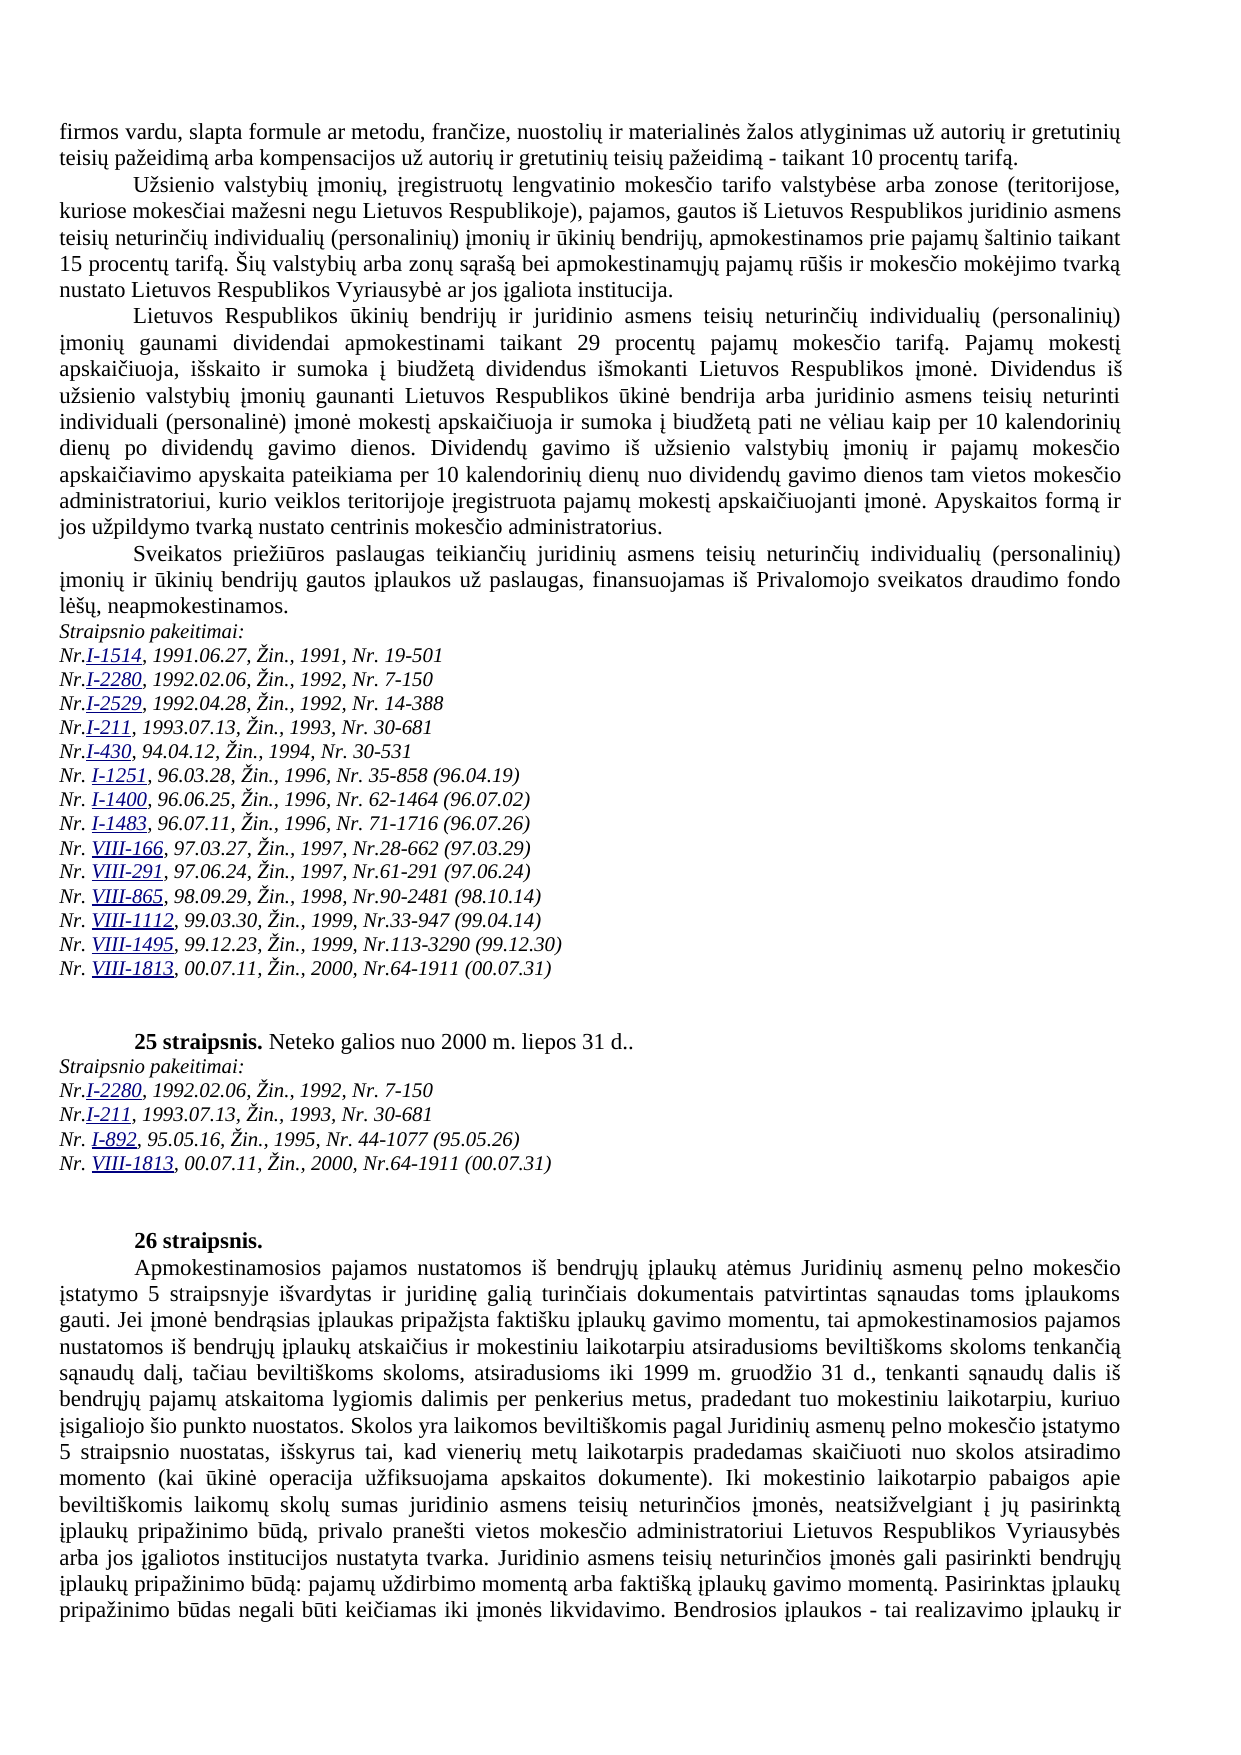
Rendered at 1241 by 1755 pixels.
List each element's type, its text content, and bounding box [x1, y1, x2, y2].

text Nr. VIII-1813, 00.07.11, Žin., 2000, Nr.64-1911 (00.07.31) [59, 956, 1122, 980]
text Nr.I-2280, 1992.02.06, Žin., 1992, Nr. 7-150 [59, 1078, 1122, 1102]
text Nr.I-1514, 1991.06.27, Žin., 1991, Nr. 19-501 [59, 643, 1122, 667]
text Nr.I-2529, 1992.04.28, Žin., 1992, Nr. 14-388 [59, 691, 1122, 715]
text Nr. VIII-166, 97.03.27, Žin., 1997, Nr.28-662 (97.03.29) [59, 835, 1122, 859]
text Nr.I-430, 94.04.12, Žin., 1994, Nr. 30-531 [59, 739, 1122, 763]
text firmos vardu, slapta formule ar metodu, frančize, nuostolių ir materialinės žalos atlyginimas už autorių ir gretutinių teisių pažeidimą arba kompensacijos už autorių ir gretutinių teisių pažeidimą - taikant 10 procentų tarifą. [59, 118, 1122, 171]
text Nr. VIII-1112, 99.03.30, Žin., 1999, Nr.33-947 (99.04.14) [59, 908, 1122, 932]
text 26 straipsnis. [59, 1227, 1122, 1254]
text Nr.I-211, 1993.07.13, Žin., 1993, Nr. 30-681 [59, 1102, 1122, 1126]
text Nr. VIII-1813, 00.07.11, Žin., 2000, Nr.64-1911 (00.07.31) [59, 1151, 1122, 1174]
text Nr. I-1251, 96.03.28, Žin., 1996, Nr. 35-858 (96.04.19) [59, 763, 1122, 787]
text Nr. VIII-865, 98.09.29, Žin., 1998, Nr.90-2481 (98.10.14) [59, 883, 1122, 908]
text Nr.I-211, 1993.07.13, Žin., 1993, Nr. 30-681 [59, 715, 1122, 739]
text Lietuvos Respublikos ūkinių bendrijų ir juridinio asmens teisių neturinčių individualių (personalinių) įmonių gaunami dividendai apmokestinami taikant 29 procentų pajamų mokesčio tarifą. Pajamų mokestį apskaičiuoja, išskaito ir sumoka į biudžetą dividendus išmokanti Lietuvos Respublikos įmonė. Dividendus iš užsienio valstybių įmonių gaunanti Lietuvos Respublikos ūkinė bendrija arba juridinio asmens teisių neturinti individuali (personalinė) įmonė mokestį apskaičiuoja ir sumoka į biudžetą pati ne vėliau kaip per 10 kalendorinių dienų po dividendų gavimo dienos. Dividendų gavimo iš užsienio valstybių įmonių ir pajamų mokesčio apskaičiavimo apyskaita pateikiama per 10 kalendorinių dienų nuo dividendų gavimo dienos tam vietos mokesčio administratoriui, kurio veiklos teritorijoje įregistruota pajamų mokestį apskaičiuojanti įmonė. Apyskaitos formą ir jos užpildymo tvarką nustato centrinis mokesčio administratorius. [59, 303, 1122, 540]
text Nr. I-892, 95.05.16, Žin., 1995, Nr. 44-1077 (95.05.26) [59, 1126, 1122, 1151]
text Nr. I-1400, 96.06.25, Žin., 1996, Nr. 62-1464 (96.07.02) [59, 787, 1122, 811]
text Nr. I-1483, 96.07.11, Žin., 1996, Nr. 71-1716 (96.07.26) [59, 811, 1122, 835]
text Nr. VIII-1495, 99.12.23, Žin., 1999, Nr.113-3290 (99.12.30) [59, 932, 1122, 956]
text Užsienio valstybių įmonių, įregistruotų lengvatinio mokesčio tarifo valstybėse arba zonose (teritorijose, kuriose mokesčiai mažesni negu Lietuvos Respublikoje), pajamos, gautos iš Lietuvos Respublikos juridinio asmens teisių neturinčių individualių (personalinių) įmonių ir ūkinių bendrijų, apmokestinamos prie pajamų šaltinio taikant 15 procentų tarifą. Šių valstybių arba zonų sąrašą bei apmokestinamųjų pajamų rūšis ir mokesčio mokėjimo tvarką nustato Lietuvos Respublikos Vyriausybė ar jos įgaliota institucija. [59, 171, 1122, 303]
text Nr.I-2280, 1992.02.06, Žin., 1992, Nr. 7-150 [59, 667, 1122, 691]
text Apmokestinamosios pajamos nustatomos iš bendrųjų įplaukų atėmus Juridinių asmenų pelno mokesčio įstatymo 5 straipsnyje išvardytas ir juridinę galią turinčiais dokumentais patvirtintas sąnaudas toms įplaukoms gauti. Jei įmonė bendrąsias įplaukas pripažįsta faktišku įplaukų gavimo momentu, tai apmokestinamosios pajamos nustatomos iš bendrųjų įplaukų atskaičius ir mokestiniu laikotarpiu atsiradusioms beviltiškoms skoloms tenkančią sąnaudų dalį, tačiau beviltiškoms skoloms, atsiradusioms iki 1999 m. gruodžio 31 d., tenkanti sąnaudų dalis iš bendrųjų pajamų atskaitoma lygiomis dalimis per penkerius metus, pradedant tuo mokestiniu laikotarpiu, kuriuo įsigaliojo šio punkto nuostatos. Skolos yra laikomos beviltiškomis pagal Juridinių asmenų pelno mokesčio įstatymo 5 straipsnio nuostatas, išskyrus tai, kad vienerių metų laikotarpis pradedamas skaičiuoti nuo skolos atsiradimo momento (kai ūkinė operacija užfiksuojama apskaitos dokumente). Iki mokestinio laikotarpio pabaigos apie beviltiškomis laikomų skolų sumas juridinio asmens teisių neturinčios įmonės, neatsižvelgiant į jų pasirinktą įplaukų pripažinimo būdą, privalo pranešti vietos mokesčio administratoriui Lietuvos Respublikos Vyriausybės arba jos įgaliotos institucijos nustatyta tvarka. Juridinio asmens teisių neturinčios įmonės gali pasirinkti bendrųjų įplaukų pripažinimo būdą: pajamų uždirbimo momentą arba faktišką įplaukų gavimo momentą. Pasirinktas įplaukų pripažinimo būdas negali būti keičiamas iki įmonės likvidavimo. Bendrosios įplaukos - tai realizavimo įplaukų ir [59, 1254, 1122, 1623]
text Straipsnio pakeitimai: [59, 1054, 1122, 1078]
text Sveikatos priežiūros paslaugas teikiančių juridinių asmens teisių neturinčių individualių (personalinių) įmonių ir ūkinių bendrijų gautos įplaukos už paslaugas, finansuojamas iš Privalomojo sveikatos draudimo fondo lėšų, neapmokestinamos. [59, 540, 1122, 619]
text 25 straipsnis. Neteko galios nuo 2000 m. liepos 31 d.. [59, 1028, 1122, 1054]
text Straipsnio pakeitimai: [59, 619, 1122, 643]
text Nr. VIII-291, 97.06.24, Žin., 1997, Nr.61-291 (97.06.24) [59, 859, 1122, 883]
